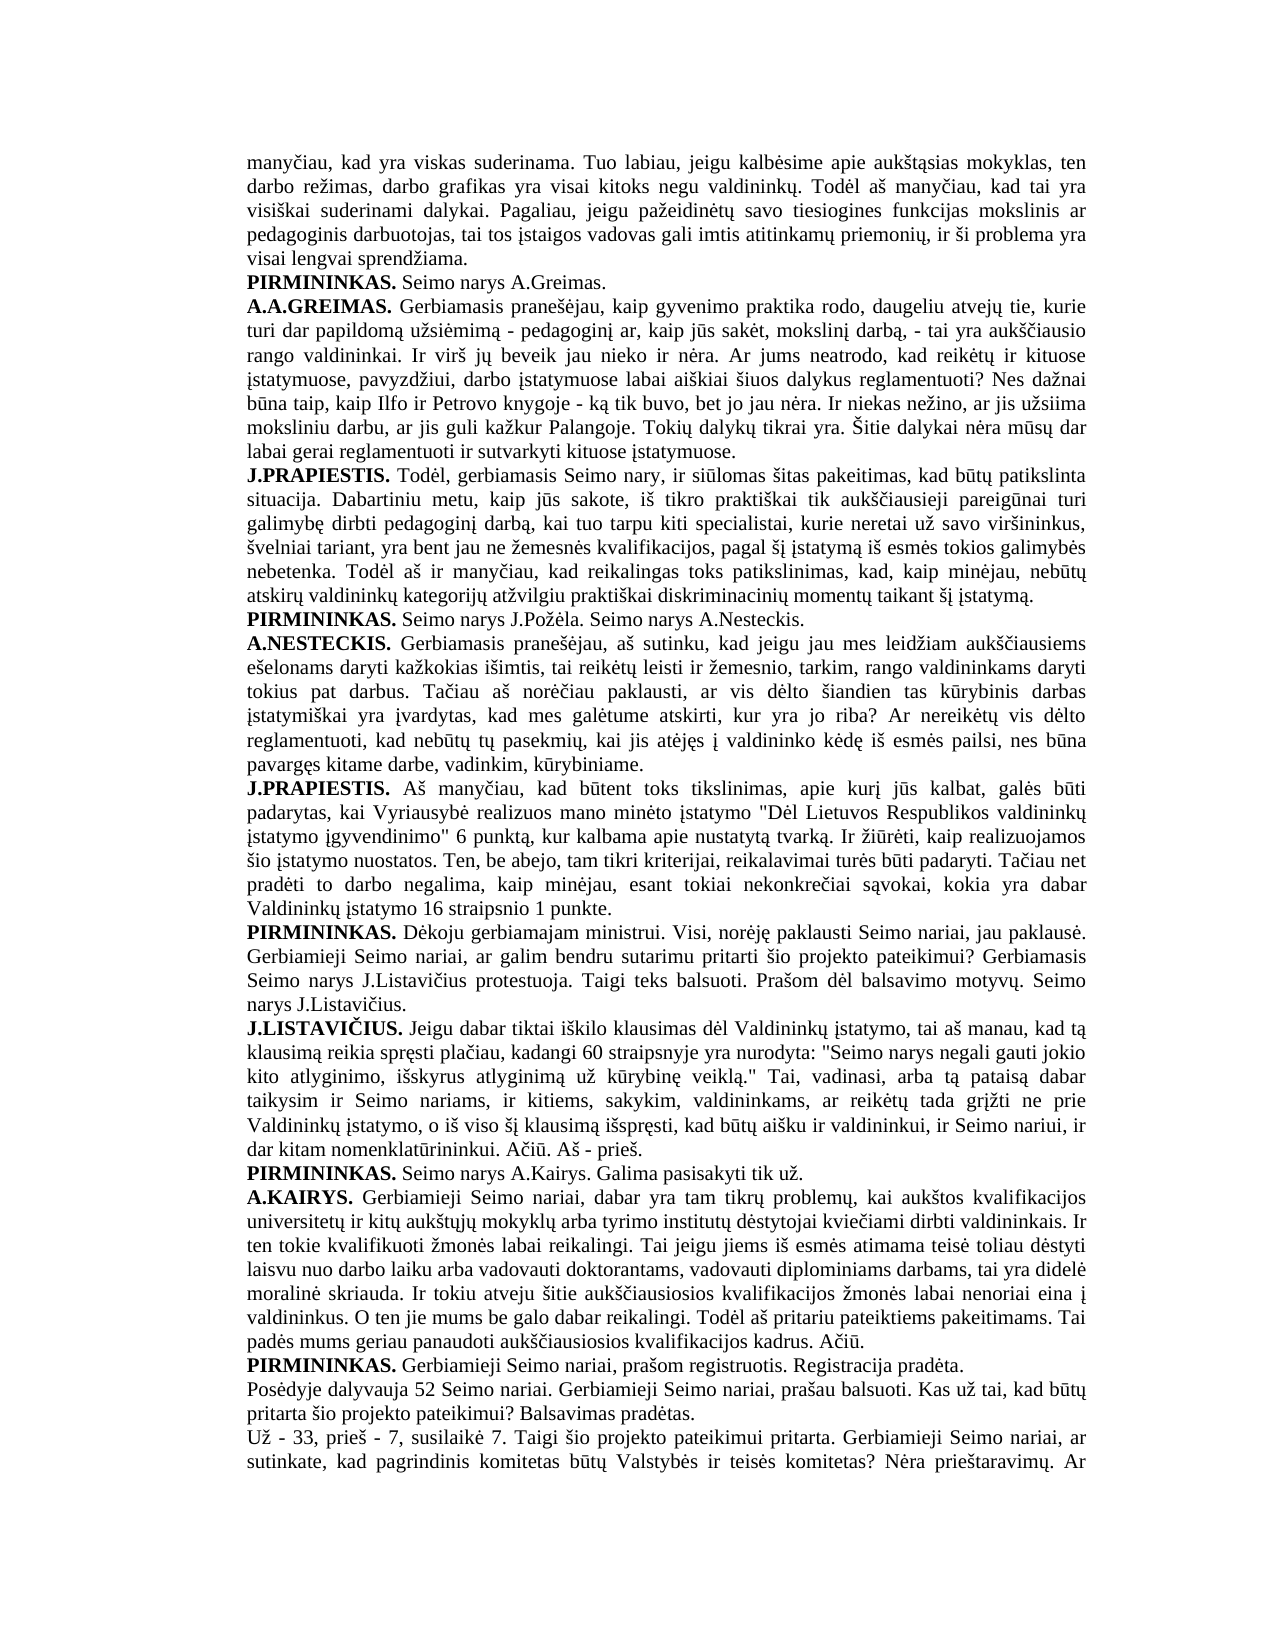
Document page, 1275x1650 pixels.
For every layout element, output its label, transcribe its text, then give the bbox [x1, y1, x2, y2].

text A.KAIRYS. Gerbiamieji Seimo nariai, dabar yra tam tikrų problemų, kai aukštos kvalifikacijos universitetų ir kitų aukštųjų mokyklų arba tyrimo institutų dėstytojai kviečiami dirbti valdininkais. Ir ten tokie kvalifikuoti žmonės labai reikalingi. Tai jeigu jiems iš esmės atimama teisė toliau dėstyti laisvu nuo darbo laiku arba vadovauti doktorantams, vadovauti diplominiams darbams, tai yra didelė moralinė skriauda. Ir tokiu atveju šitie aukščiausiosios kvalifikacijos žmonės labai nenoriai eina į valdininkus. O ten jie mums be galo dabar reikalingi. Todėl aš pritariu pateiktiems pakeitimams. Tai padės mums geriau panaudoti aukščiausiosios kvalifikacijos kadrus. Ačiū. [247, 1185, 1087, 1353]
text Posėdyje dalyvauja 52 Seimo nariai. Gerbiamieji Seimo nariai, prašau balsuoti. Kas už tai, kad būtų pritarta šio projekto pateikimui? Balsavimas pradėtas. [247, 1377, 1087, 1425]
text PIRMININKAS. Seimo narys A.Greimas. [247, 270, 1087, 294]
text Už - 33, prieš - 7, susilaikė 7. Taigi šio projekto pateikimui pritarta. Gerbiamieji Seimo nariai, ar sutinkate, kad pagrindinis komitetas būtų Valstybės ir teisės komitetas? Nėra prieštaravimų. Ar [247, 1425, 1087, 1473]
text A.NESTECKIS. Gerbiamasis pranešėjau, aš sutinku, kad jeigu jau mes leidžiam aukščiausiems ešelonams daryti kažkokias išimtis, tai reikėtų leisti ir žemesnio, tarkim, rango valdininkams daryti tokius pat darbus. Tačiau aš norėčiau paklausti, ar vis dėlto šiandien tas kūrybinis darbas įstatymiškai yra įvardytas, kad mes galėtume atskirti, kur yra jo riba? Ar nereikėtų vis dėlto reglamentuoti, kad nebūtų tų pasekmių, kai jis atėjęs į valdininko kėdę iš esmės pailsi, nes būna pavargęs kitame darbe, vadinkim, kūrybiniame. [247, 631, 1087, 776]
text J.PRAPIESTIS. Todėl, gerbiamasis Seimo nary, ir siūlomas šitas pakeitimas, kad būtų patikslinta situacija. Dabartiniu metu, kaip jūs sakote, iš tikro praktiškai tik aukščiausieji pareigūnai turi galimybę dirbti pedagoginį darbą, kai tuo tarpu kiti specialistai, kurie neretai už savo viršininkus, švelniai tariant, yra bent jau ne žemesnės kvalifikacijos, pagal šį įstatymą iš esmės tokios galimybės nebetenka. Todėl aš ir manyčiau, kad reikalingas toks patikslinimas, kad, kaip minėjau, nebūtų atskirų valdininkų kategorijų atžvilgiu praktiškai diskriminacinių momentų taikant šį įstatymą. [247, 463, 1087, 607]
text manyčiau, kad yra viskas suderinama. Tuo labiau, jeigu kalbėsime apie aukštąsias mokyklas, ten darbo režimas, darbo grafikas yra visai kitoks negu valdininkų. Todėl aš manyčiau, kad tai yra visiškai suderinami dalykai. Pagaliau, jeigu pažeidinėtų savo tiesiogines funkcijas mokslinis ar pedagoginis darbuotojas, tai tos įstaigos vadovas gali imtis atitinkamų priemonių, ir ši problema yra visai lengvai sprendžiama. [247, 150, 1087, 270]
text J.LISTAVIČIUS. Jeigu dabar tiktai iškilo klausimas dėl Valdininkų įstatymo, tai aš manau, kad tą klausimą reikia spręsti plačiau, kadangi 60 straipsnyje yra nurodyta: "Seimo narys negali gauti jokio kito atlyginimo, išskyrus atlyginimą už kūrybinę veiklą." Tai, vadinasi, arba tą pataisą dabar taikysim ir Seimo nariams, ir kitiems, sakykim, valdininkams, ar reikėtų tada grįžti ne prie Valdininkų įstatymo, o iš viso šį klausimą išspręsti, kad būtų aišku ir valdininkui, ir Seimo nariui, ir dar kitam nomenklatūrininkui. Ačiū. Aš - prieš. [247, 1016, 1087, 1161]
text J.PRAPIESTIS. Aš manyčiau, kad būtent toks tikslinimas, apie kurį jūs kalbat, galės būti padarytas, kai Vyriausybė realizuos mano minėto įstatymo "Dėl Lietuvos Respublikos valdininkų įstatymo įgyvendinimo" 6 punktą, kur kalbama apie nustatytą tvarką. Ir žiūrėti, kaip realizuojamos šio įstatymo nuostatos. Ten, be abejo, tam tikri kriterijai, reikalavimai turės būti padaryti. Tačiau net pradėti to darbo negalima, kaip minėjau, esant tokiai nekonkrečiai sąvokai, kokia yra dabar Valdininkų įstatymo 16 straipsnio 1 punkte. [247, 776, 1087, 920]
text PIRMININKAS. Dėkoju gerbiamajam ministrui. Visi, norėję paklausti Seimo nariai, jau paklausė. Gerbiamieji Seimo nariai, ar galim bendru sutarimu pritarti šio projekto pateikimui? Gerbiamasis Seimo narys J.Listavičius protestuoja. Taigi teks balsuoti. Prašom dėl balsavimo motyvų. Seimo narys J.Listavičius. [247, 920, 1087, 1016]
text A.A.GREIMAS. Gerbiamasis pranešėjau, kaip gyvenimo praktika rodo, daugeliu atvejų tie, kurie turi dar papildomą užsiėmimą - pedagoginį ar, kaip jūs sakėt, mokslinį darbą, - tai yra aukščiausio rango valdininkai. Ir virš jų beveik jau nieko ir nėra. Ar jums neatrodo, kad reikėtų ir kituose įstatymuose, pavyzdžiui, darbo įstatymuose labai aiškiai šiuos dalykus reglamentuoti? Nes dažnai būna taip, kaip Ilfo ir Petrovo knygoje - ką tik buvo, bet jo jau nėra. Ir niekas nežino, ar jis užsiima moksliniu darbu, ar jis guli kažkur Palangoje. Tokių dalykų tikrai yra. Šitie dalykai nėra mūsų dar labai gerai reglamentuoti ir sutvarkyti kituose įstatymuose. [247, 294, 1087, 463]
text PIRMININKAS. Gerbiamieji Seimo nariai, prašom registruotis. Registracija pradėta. [247, 1353, 1087, 1377]
text PIRMININKAS. Seimo narys A.Kairys. Galima pasisakyti tik už. [247, 1161, 1087, 1185]
text PIRMININKAS. Seimo narys J.Požėla. Seimo narys A.Nesteckis. [247, 607, 1087, 631]
